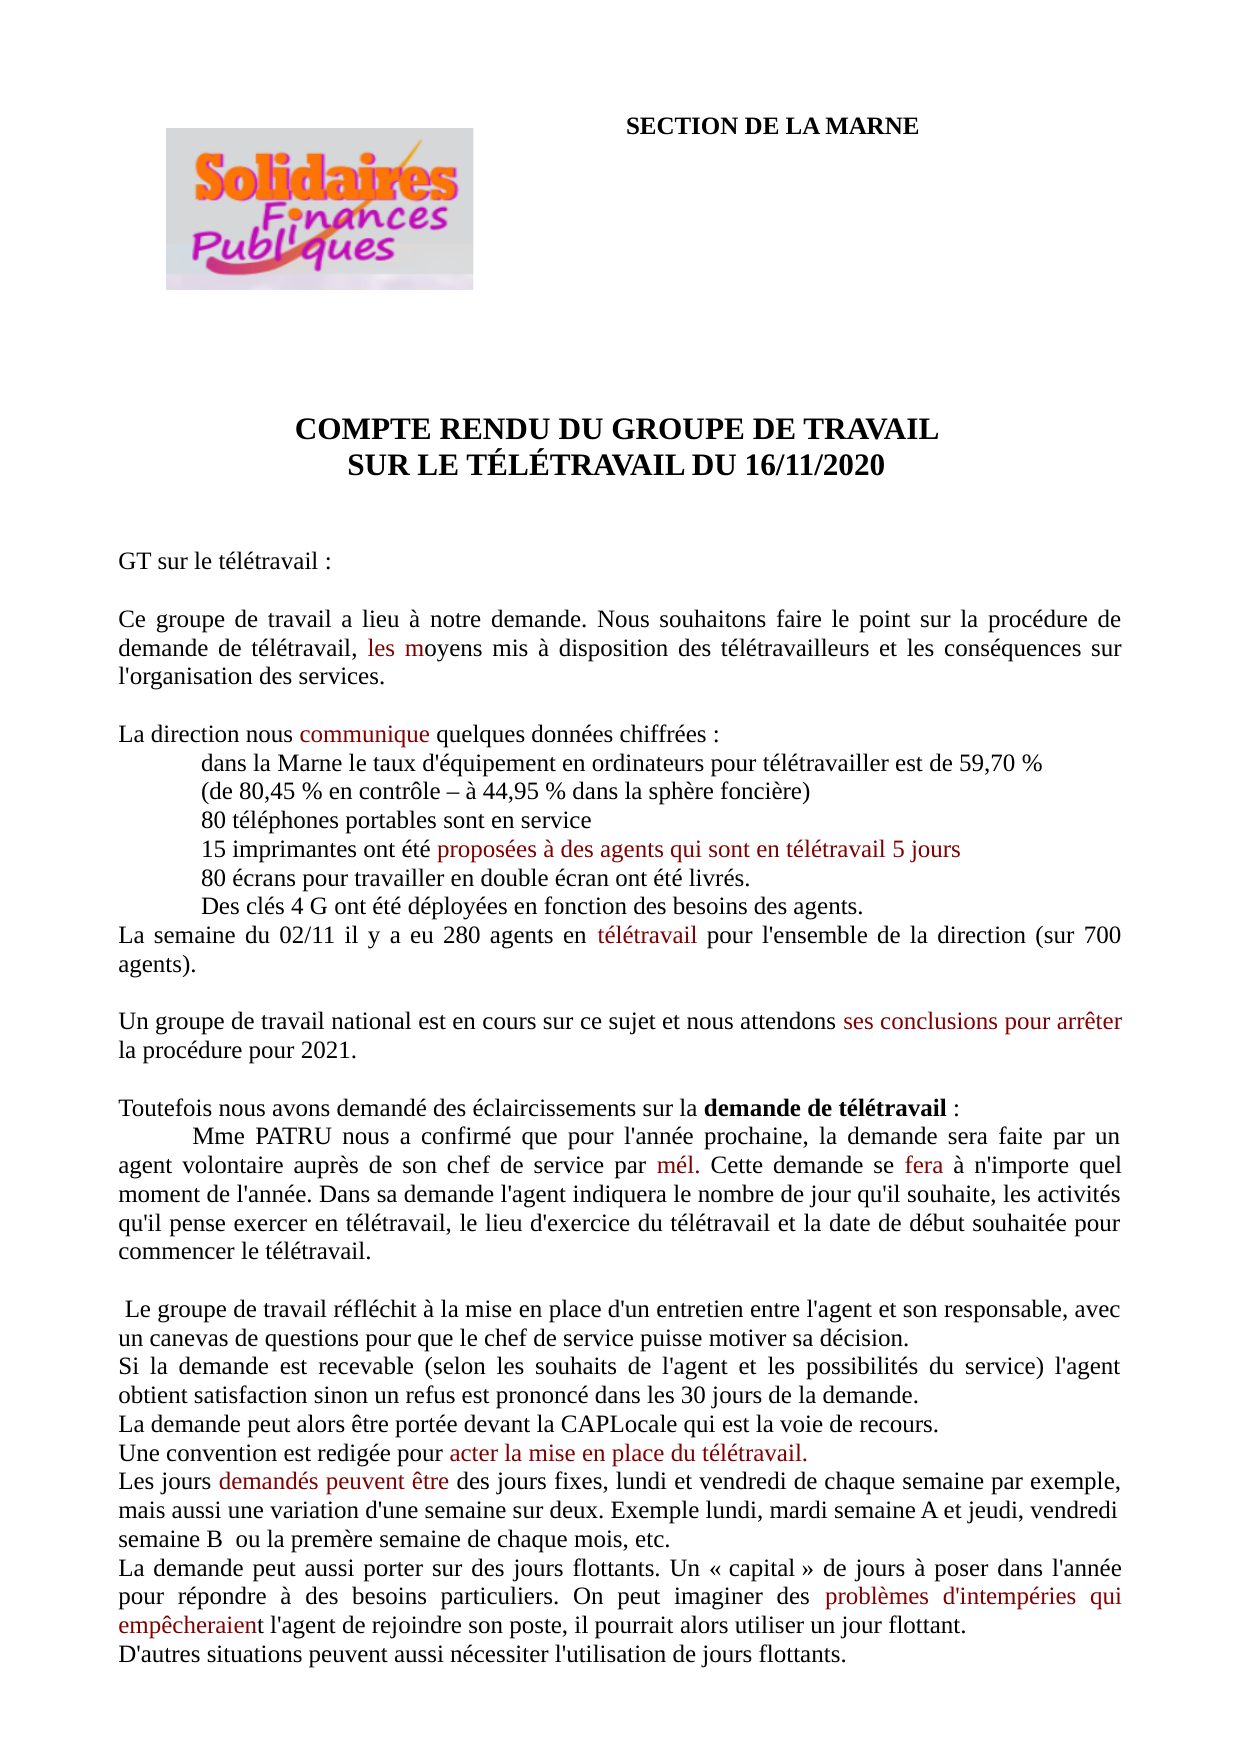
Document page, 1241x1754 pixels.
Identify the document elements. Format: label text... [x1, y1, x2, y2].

text Une convention est redigée pour acter la mise en place du télétravail. [118, 1438, 1122, 1466]
text semaine B ou la premère semaine de chaque mois, etc. [118, 1524, 1122, 1553]
text (de 80,45 % en contrôle – à 44,95 % dans la sphère foncière) [201, 776, 1122, 805]
text dans la Marne le taux d'équipement en ordinateurs pour télétravailler est de 59,70 % [201, 748, 1122, 776]
text Ce groupe de travail a lieu à notre demande. Nous souhaitons faire le point sur la procédure de demande de télétravail, les moyens mis à disposition des télétravailleurs et les conséquences sur l'organisation des services. [118, 604, 1122, 690]
text La demande peut alors être portée devant la CAPLocale qui est la voie de recours. [118, 1409, 1122, 1438]
text 80 téléphones portables sont en service [201, 805, 1122, 834]
table_header [118, 77, 620, 324]
table_header SECTION DE LA MARNE [620, 77, 1122, 324]
text 15 imprimantes ont été proposées à des agents qui sont en télétravail 5 jours [201, 834, 1122, 863]
text La direction nous communique quelques données chiffrées : [118, 719, 1122, 748]
text COMPTE RENDU DU GROUPE DE TRAVAIL SUR LE TÉLÉTRAVAIL DU 16/11/2020 [118, 410, 1122, 482]
text Si la demande est recevable (selon les souhaits de l'agent et les possibilités du service) l'agent obtient satisfaction sinon un refus est prononcé dans les 30 jours de la demande. [118, 1351, 1122, 1409]
text Le groupe de travail réfléchit à la mise en place d'un entretien entre l'agent et son responsable, avec un canevas de questions pour que le chef de service puisse motiver sa décision. [118, 1294, 1122, 1351]
text Toutefois nous avons demandé des éclaircissements sur la demande de télétravail : [118, 1093, 1122, 1121]
text Des clés 4 G ont été déployées en fonction des besoins des agents. [201, 891, 1122, 920]
text Un groupe de travail national est en cours sur ce sujet et nous attendons ses conclusions pour arrêter la procédure pour 2021. [118, 1006, 1122, 1064]
text La demande peut aussi porter sur des jours flottants. Un « capital » de jours à poser dans l'année pour répondre à des besoins particuliers. On peut imaginer des problèmes d'intempéries qui empêcheraient l'agent de rejoindre son poste, il pourrait alors utiliser un jour flottant. [118, 1553, 1122, 1639]
text 80 écrans pour travailler en double écran ont été livrés. [201, 863, 1122, 891]
text Mme PATRU nous a confirmé que pour l'année prochaine, la demande sera faite par un agent volontaire auprès de son chef de service par mél. Cette demande se fera à n'importe quel moment de l'année. Dans sa demande l'agent indiquera le nombre de jour qu'il souhaite, les activités qu'il pense exercer en télétravail, le lieu d'exercice du télétravail et la date de début souhaitée pour commencer le télétravail. [118, 1121, 1122, 1265]
text GT sur le télétravail : [118, 546, 1122, 575]
picture [166, 128, 474, 290]
text Les jours demandés peuvent être des jours fixes, lundi et vendredi de chaque semaine par exemple, mais aussi une variation d'une semaine sur deux. Exemple lundi, mardi semaine A et jeudi, vendredi [118, 1466, 1122, 1524]
text La semaine du 02/11 il y a eu 280 agents en télétravail pour l'ensemble de la direction (sur 700 agents). [118, 920, 1122, 978]
text D'autres situations peuvent aussi nécessiter l'utilisation de jours flottants. [118, 1639, 1122, 1668]
